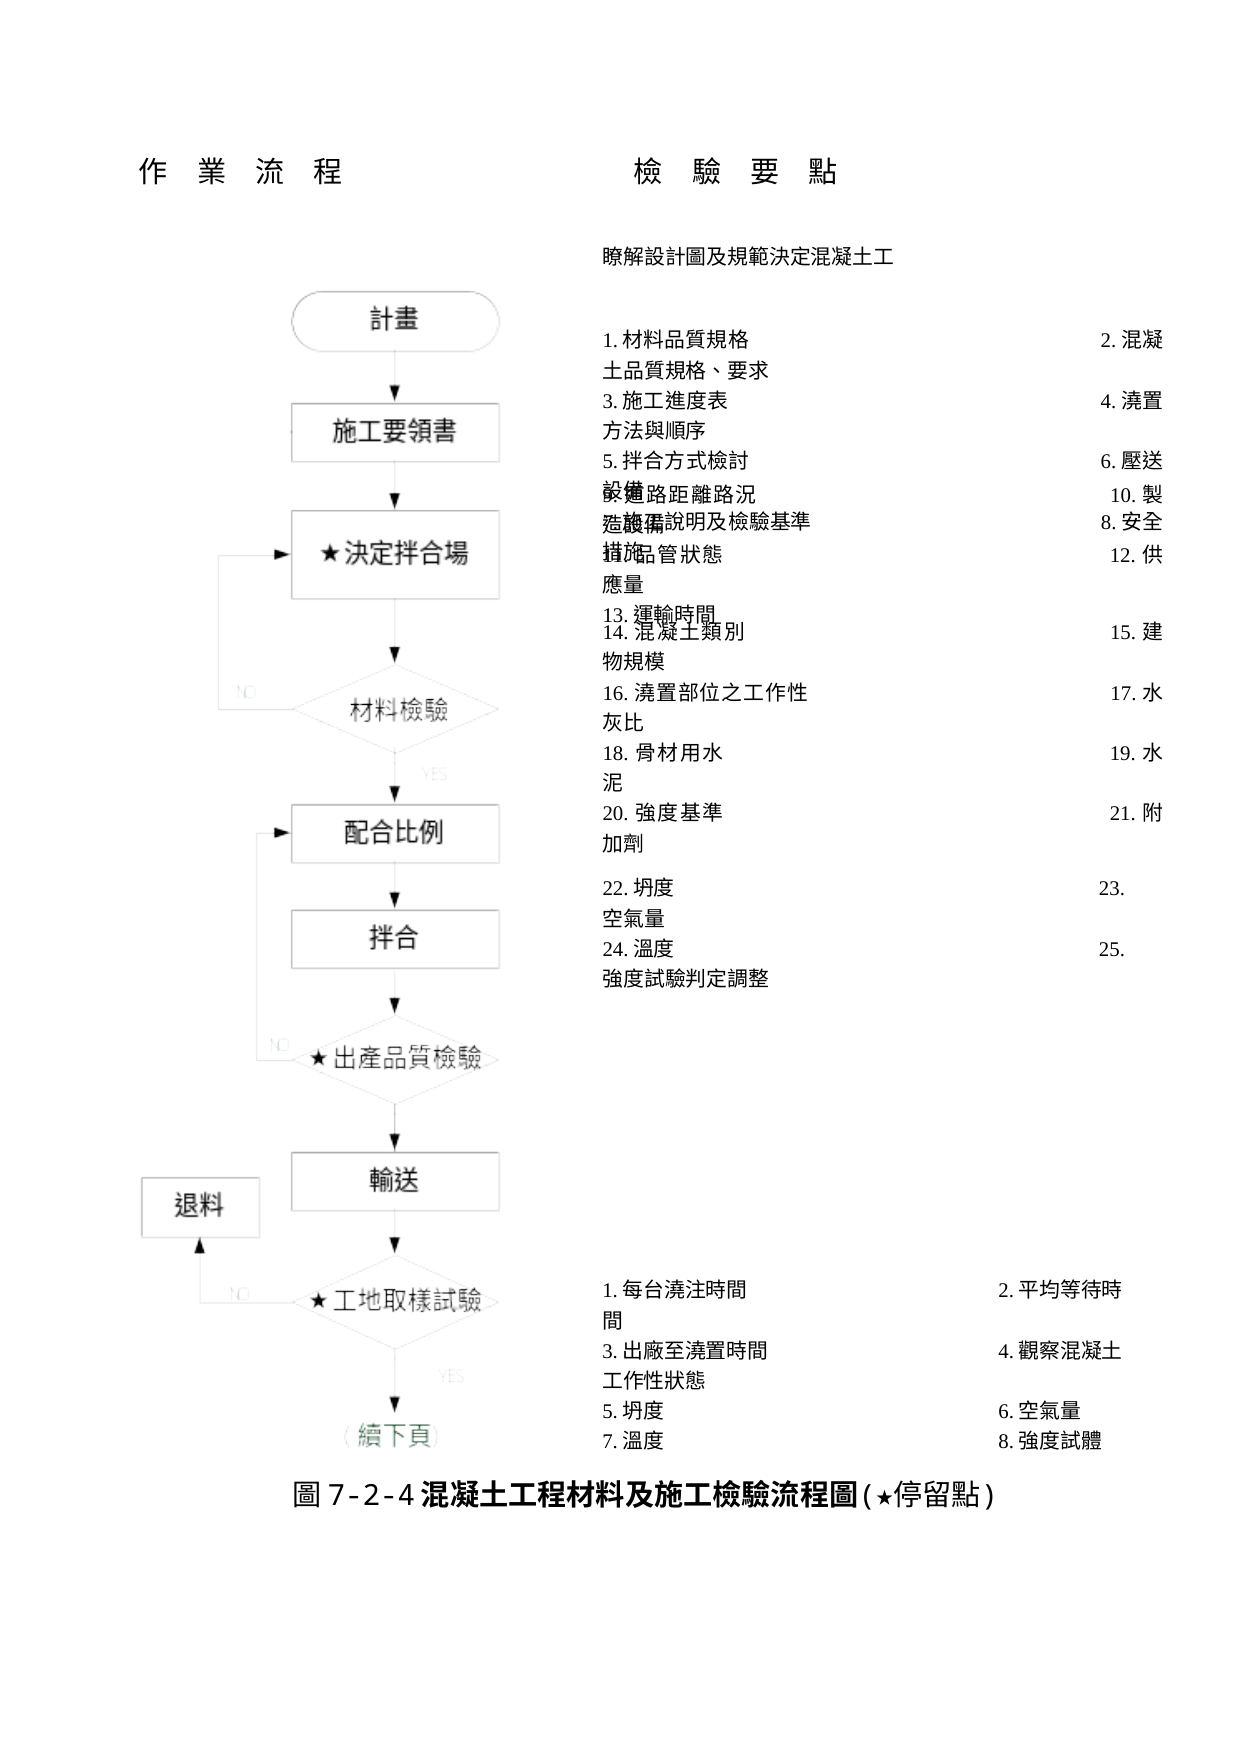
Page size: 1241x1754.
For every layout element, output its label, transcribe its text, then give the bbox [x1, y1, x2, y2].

text 作 業 流 程 檢 驗 要 點 [89, 148, 1152, 191]
text 圖7-2-4混凝土工程材料及施工檢驗流程圖(★停留點) [89, 1472, 1152, 1514]
